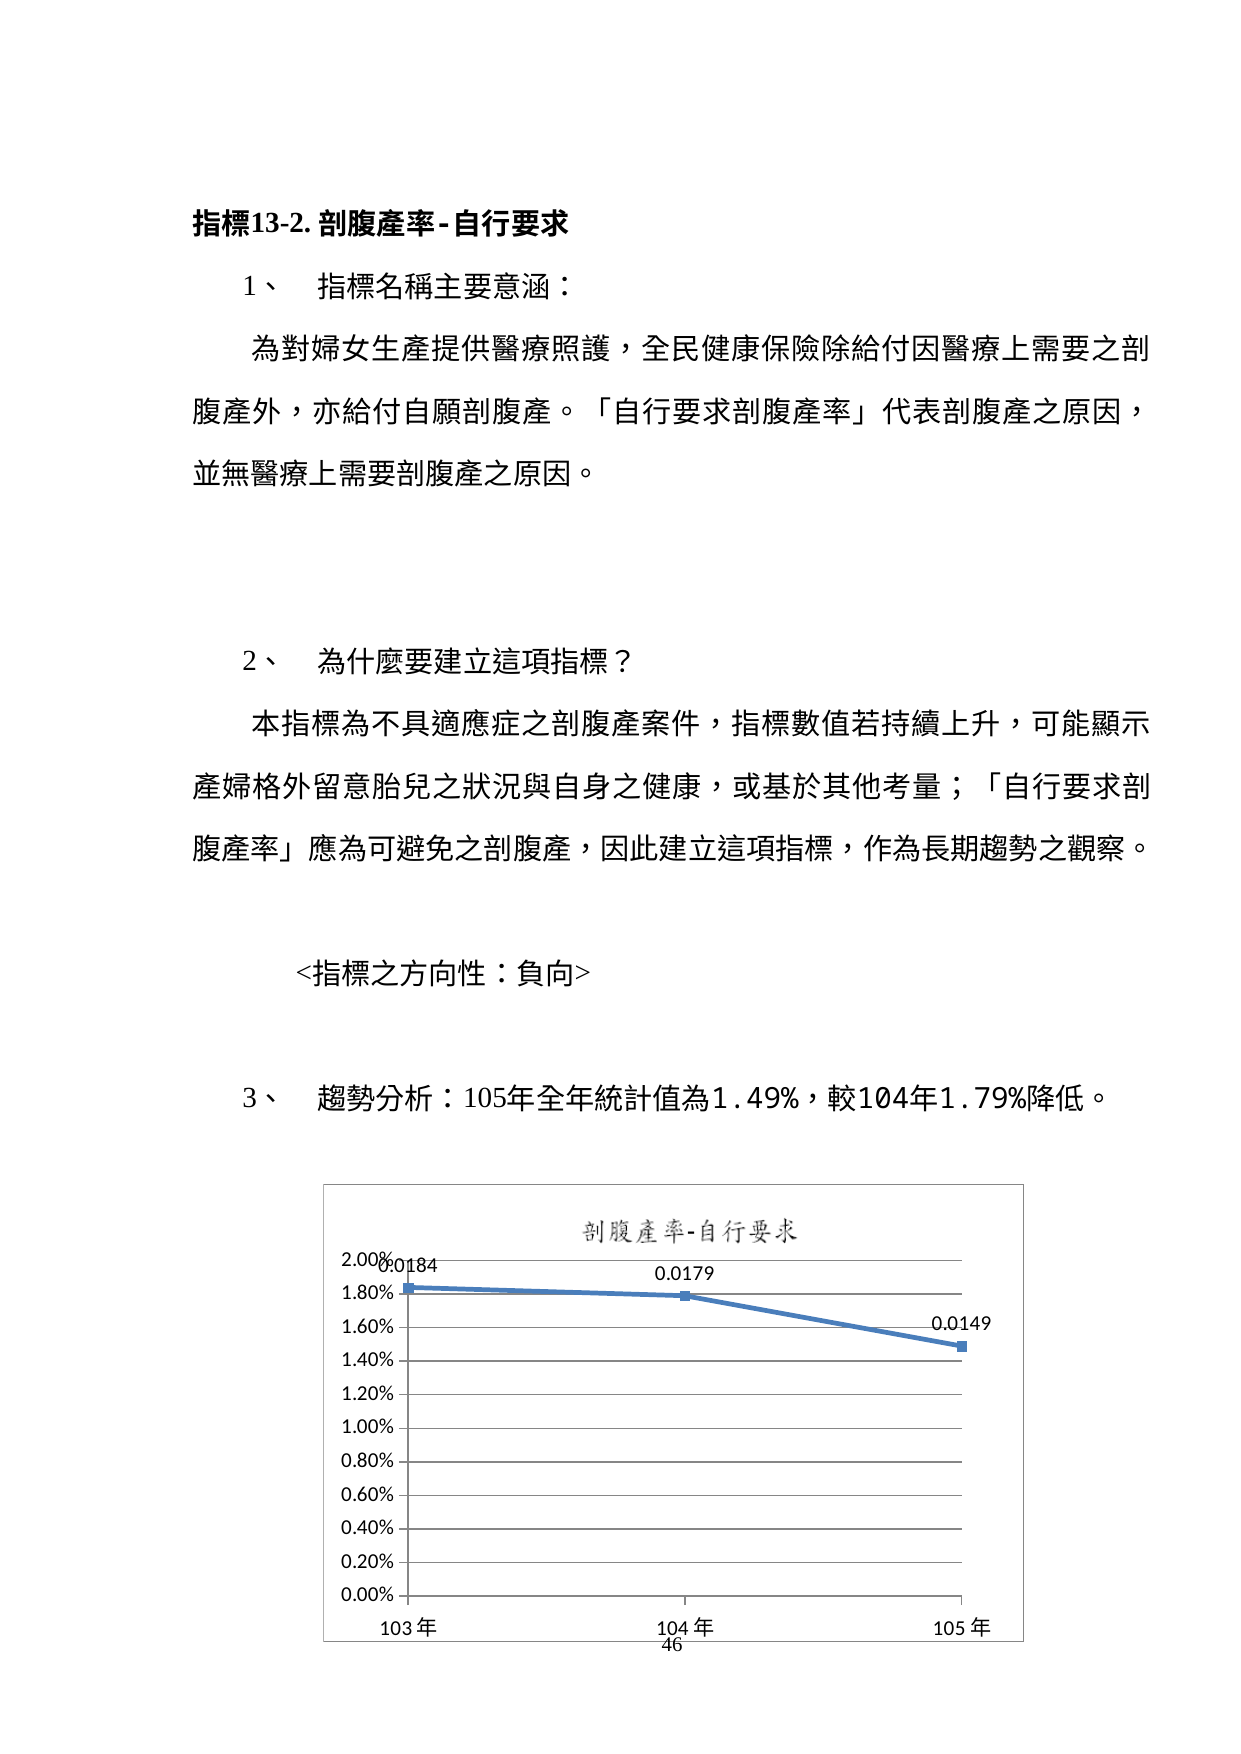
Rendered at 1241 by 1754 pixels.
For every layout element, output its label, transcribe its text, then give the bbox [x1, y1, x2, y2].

list 為什麼要建立這項指標？ [242, 618, 1145, 680]
text 本指標為不具適應症之剖腹產案件，指標數值若持續上升，可能顯示產婦格外留意胎兒之狀況與自身之健康，或基於其他考量；「自行要求剖腹產率」應為可避免之剖腹產，因此建立這項指標，作為長期趨勢之觀察。 [192, 680, 1152, 868]
list 指標名稱主要意涵： [242, 243, 1145, 305]
text 為對婦女生產提供醫療照護，全民健康保險除給付因醫療上需要之剖腹產外，亦給付自願剖腹產。「自行要求剖腹產率」代表剖腹產之原因，並無醫療上需要剖腹產之原因。 [192, 305, 1152, 493]
text 指標13-2. 剖腹產率-自行要求 [192, 180, 1145, 243]
list 趨勢分析：105年全年統計值為1.49%，較104年1.79%降低。 [242, 1055, 1145, 1118]
text <指標之方向性：負向> [295, 930, 1108, 993]
